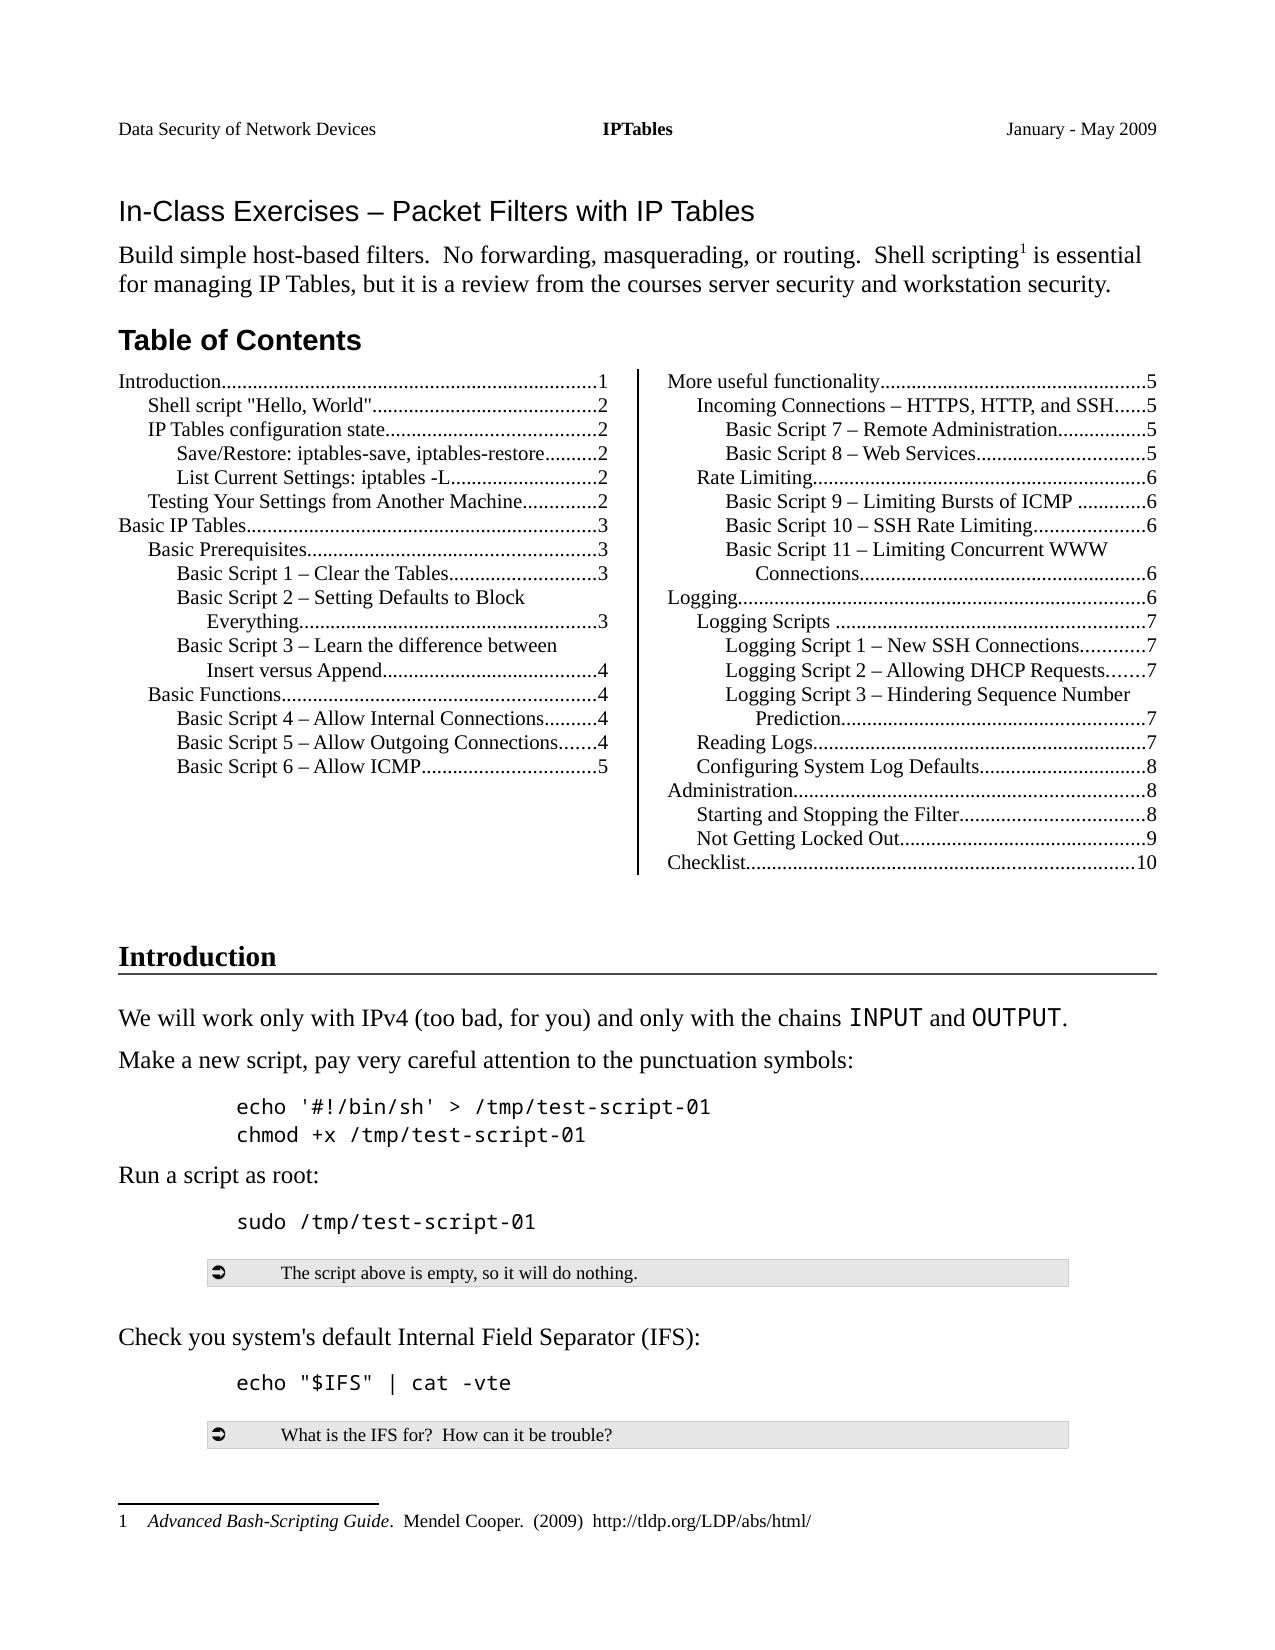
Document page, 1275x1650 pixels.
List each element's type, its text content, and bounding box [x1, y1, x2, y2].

text Basic Script 4 – Allow Internal Connections 4 [176, 706, 608, 730]
text Logging Script 2 – Allowing DHCP Requests 7 [725, 657, 1157, 682]
text sudo /tmp/test-script-01 [236, 1207, 1157, 1235]
text Basic IP Tables 3 [118, 513, 608, 537]
text Check you system's default Internal Field Separator (IFS): [118, 1322, 1157, 1351]
text Testing Your Settings from Another Machine 2 [148, 489, 608, 513]
text Reading Logs 7 [696, 730, 1157, 754]
text Advanced Bash-Scripting Guide. Mendel Cooper. (2009) http://tldp.org/LDP/abs/html/ [118, 1510, 1157, 1532]
text Introduction 1 [118, 369, 608, 393]
text  What is the IFS for? How can it be trouble? [208, 1422, 1068, 1448]
text Not Getting Locked Out 9 [696, 826, 1157, 850]
text Build simple host-based filters. No forwarding, masquerading, or routing. Shell scripting is essential for managing IP Tables, but it is a review from the courses server security and workstation security. [118, 240, 1157, 298]
text  The script above is empty, so it will do nothing. [208, 1260, 1068, 1286]
subtitle Table of Contents [118, 323, 1157, 356]
text Basic Script 7 – Remote Administration 5 [725, 417, 1157, 441]
subtitle Introduction [118, 939, 1157, 973]
text Rate Limiting 6 [696, 465, 1157, 489]
text IP Tables configuration state 2 [148, 417, 608, 441]
text Logging Script 3 – Hindering Sequence Number Prediction 7 [725, 682, 1157, 730]
text Incoming Connections – HTTPS, HTTP, and SSH 5 [696, 393, 1157, 417]
text Basic Script 10 – SSH Rate Limiting 6 [725, 513, 1157, 537]
text Basic Prerequisites 3 [148, 537, 608, 561]
text Save/Restore: iptables-save, iptables-restore 2 [176, 441, 608, 465]
text Basic Script 8 – Web Services 5 [725, 441, 1157, 465]
text Basic Functions 4 [148, 682, 608, 706]
text echo '#!/bin/sh' > /tmp/test-script-01 chmod +x /tmp/test-script-01 [236, 1092, 1157, 1149]
text Basic Script 6 – Allow ICMP 5 [176, 754, 608, 778]
text Basic Script 9 – Limiting Bursts of ICMP 6 [725, 489, 1157, 513]
text Run a script as root: [118, 1160, 1157, 1189]
text Logging Scripts 7 [696, 609, 1157, 633]
text More useful functionality 5 [667, 369, 1157, 393]
text We will work only with IPv4 (too bad, for you) and only with the chains INPUT and OUTPUT. [118, 999, 1157, 1033]
text echo "$IFS" | cat -vte [236, 1368, 1157, 1397]
text Make a new script, pay very careful attention to the punctuation symbols: [118, 1045, 1157, 1074]
subtitle In-Class Exercises – Packet Filters with IP Tables [118, 194, 1157, 228]
text Logging Script 1 – New SSH Connections 7 [725, 633, 1157, 657]
text Basic Script 2 – Setting Defaults to Block Everything 3 [176, 585, 608, 633]
text Starting and Stopping the Filter 8 [696, 802, 1157, 826]
text Shell script "Hello, World" 2 [148, 393, 608, 417]
text Basic Script 5 – Allow Outgoing Connections 4 [176, 730, 608, 754]
text Logging 6 [667, 585, 1157, 609]
text Configuring System Log Defaults 8 [696, 754, 1157, 778]
text List Current Settings: iptables -L 2 [176, 465, 608, 489]
text Basic Script 11 – Limiting Concurrent WWW Connections 6 [725, 537, 1157, 585]
text Basic Script 3 – Learn the difference between Insert versus Append 4 [176, 633, 608, 682]
text Administration 8 [667, 778, 1157, 802]
text Checklist 10 [667, 850, 1157, 874]
text Basic Script 1 – Clear the Tables 3 [176, 561, 608, 585]
